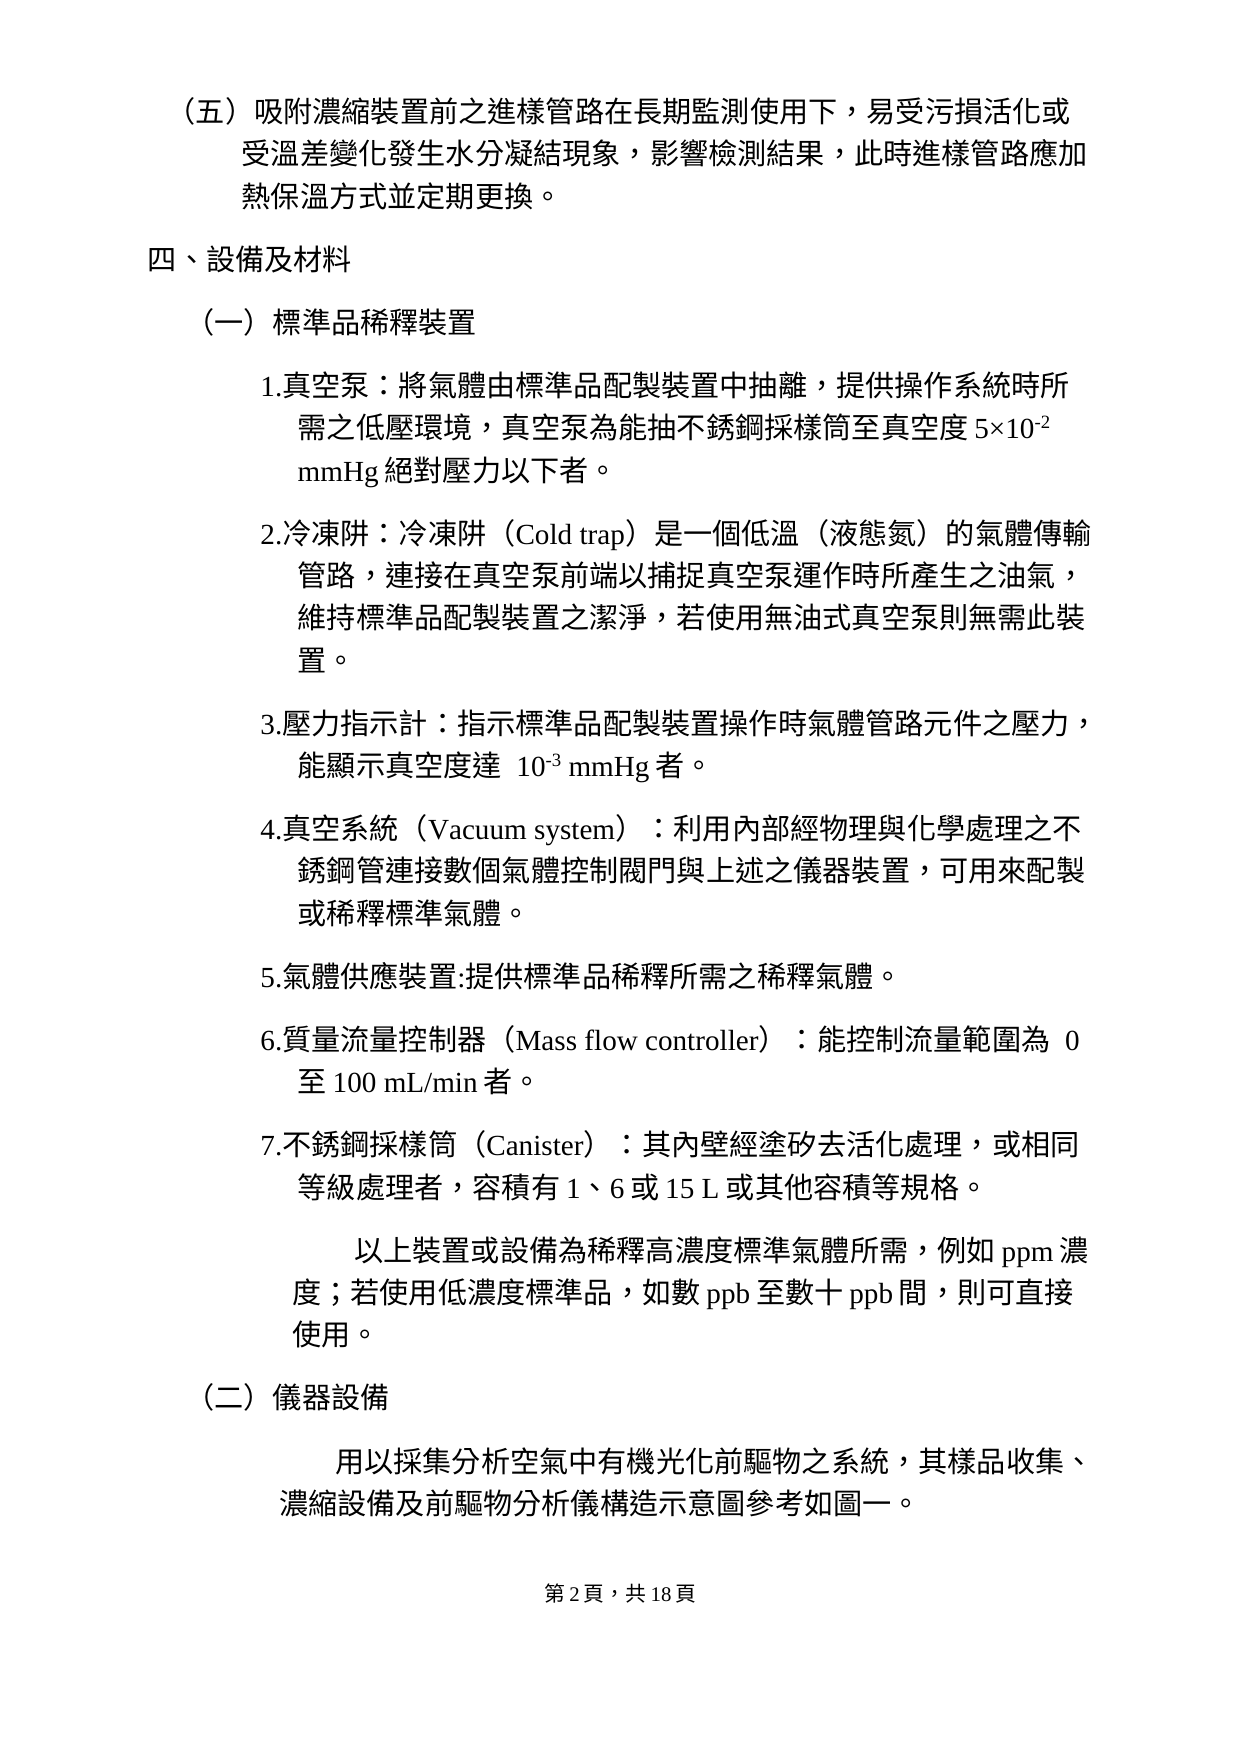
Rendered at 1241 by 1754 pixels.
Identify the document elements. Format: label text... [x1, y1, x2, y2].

text 5.氣體供應裝置:提供標準品稀釋所需之稀釋氣體。 [260, 953, 1092, 996]
text 6.質量流量控制器（Mass flow controller）：能控制流量範圍為 0 至100 mL/min者。 [260, 1017, 1092, 1101]
text 7.不銹鋼採樣筒（Canister）：其內壁經塗矽去活化處理，或相同等級處理者，容積有1、6或15 L 或其他容積等規格。 [260, 1122, 1092, 1207]
text 四、設備及材料 [148, 236, 1092, 279]
text 以上裝置或設備為稀釋高濃度標準氣體所需，例如ppm濃度；若使用低濃度標準品，如數ppb至數十ppb間，則可直接使用。 [292, 1227, 1092, 1354]
text （五）吸附濃縮裝置前之進樣管路在長期監測使用下，易受污損活化或受溫差變化發生水分凝結現象，影響檢測結果，此時進樣管路應加熱保溫方式並定期更換。 [166, 89, 1092, 216]
text 4.真空系統（Vacuum system）：利用內部經物理與化學處理之不銹鋼管連接數個氣體控制閥門與上述之儀器裝置，可用來配製或稀釋標準氣體。 [260, 806, 1092, 933]
text 2.冷凍阱：冷凍阱（Cold trap）是一個低溫（液態氮）的氣體傳輸管路，連接在真空泵前端以捕捉真空泵運作時所產生之油氣，維持標準品配製裝置之潔淨，若使用無油式真空泵則無需此裝置。 [260, 510, 1092, 679]
text 用以採集分析空氣中有機光化前驅物之系統，其樣品收集、濃縮設備及前驅物分析儀構造示意圖參考如圖一。 [279, 1438, 1092, 1523]
text 1.真空泵：將氣體由標準品配製裝置中抽離，提供操作系統時所需之低壓環境，真空泵為能抽不銹鋼採樣筒至真空度5×10-2 mmHg絕對壓力以下者。 [260, 363, 1092, 489]
text 3.壓力指示計：指示標準品配製裝置操作時氣體管路元件之壓力，能顯示真空度達 10-3 mmHg者。 [260, 700, 1092, 785]
text （二）儀器設備 [185, 1375, 1092, 1417]
text （一）標準品稀釋裝置 [185, 299, 1092, 342]
